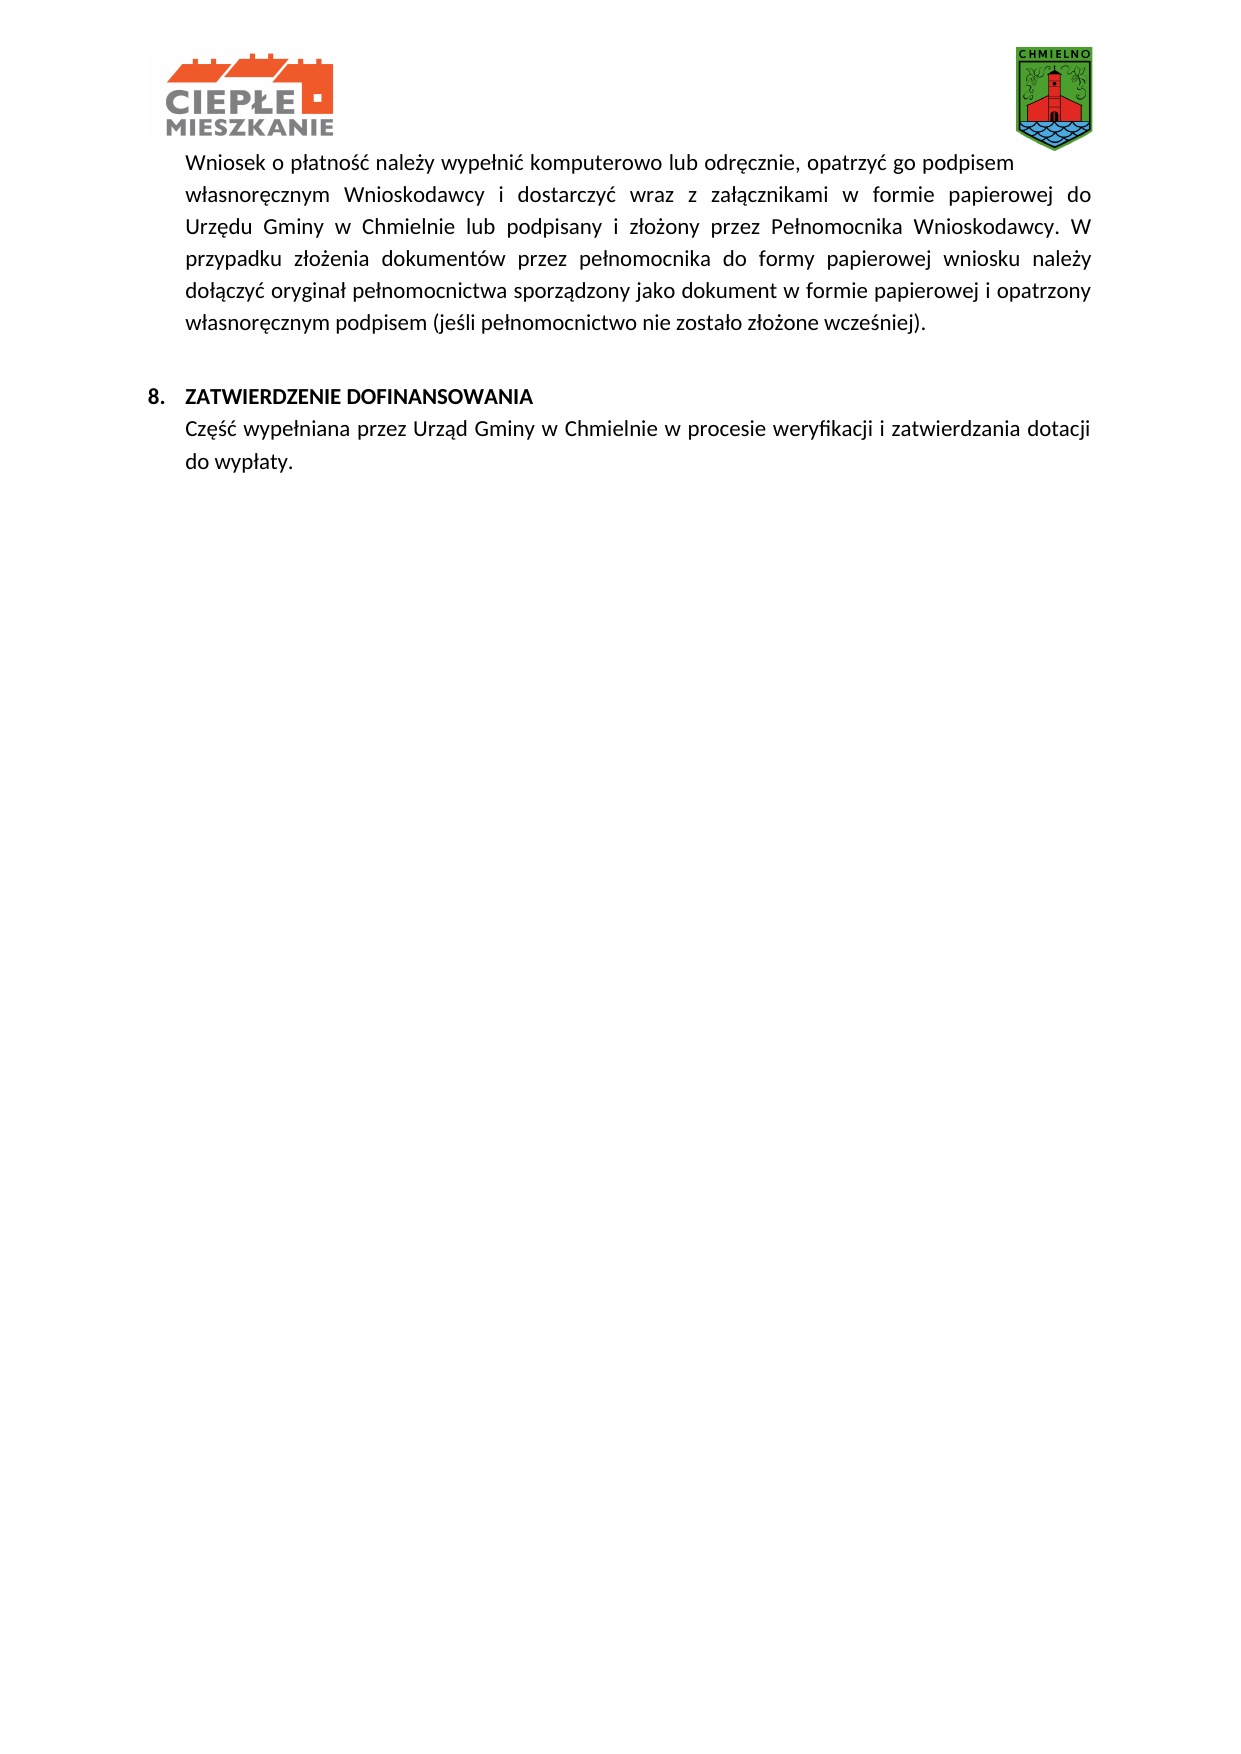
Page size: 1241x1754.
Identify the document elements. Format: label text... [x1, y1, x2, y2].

list Wniosek o płatność należy wypełnić komputerowo lub odręcznie, opatrzyć go podpisem własnoręcznym Wnioskodawcy i dostarczyć wraz z załącznikami w formie papierowej do Urzędu Gminy w Chmielnie lub podpisany i złożony przez Pełnomocnika Wnioskodawcy. W przypadku złożenia dokumentów przez pełnomocnika do formy papierowej wniosku należy dołączyć oryginał pełnomocnictwa sporządzony jako dokument w formie papierowej i opatrzony własnoręcznym podpisem (jeśli pełnomocnictwo nie zostało złożone wcześniej). [185, 148, 1093, 337]
list Część wypełniana przez Urząd Gminy w Chmielnie w procesie weryfikacji i zatwierdzania dotacji do wypłaty. [185, 414, 1093, 475]
list ZATWIERDZENIE DOFINANSOWANIA [148, 382, 1093, 410]
